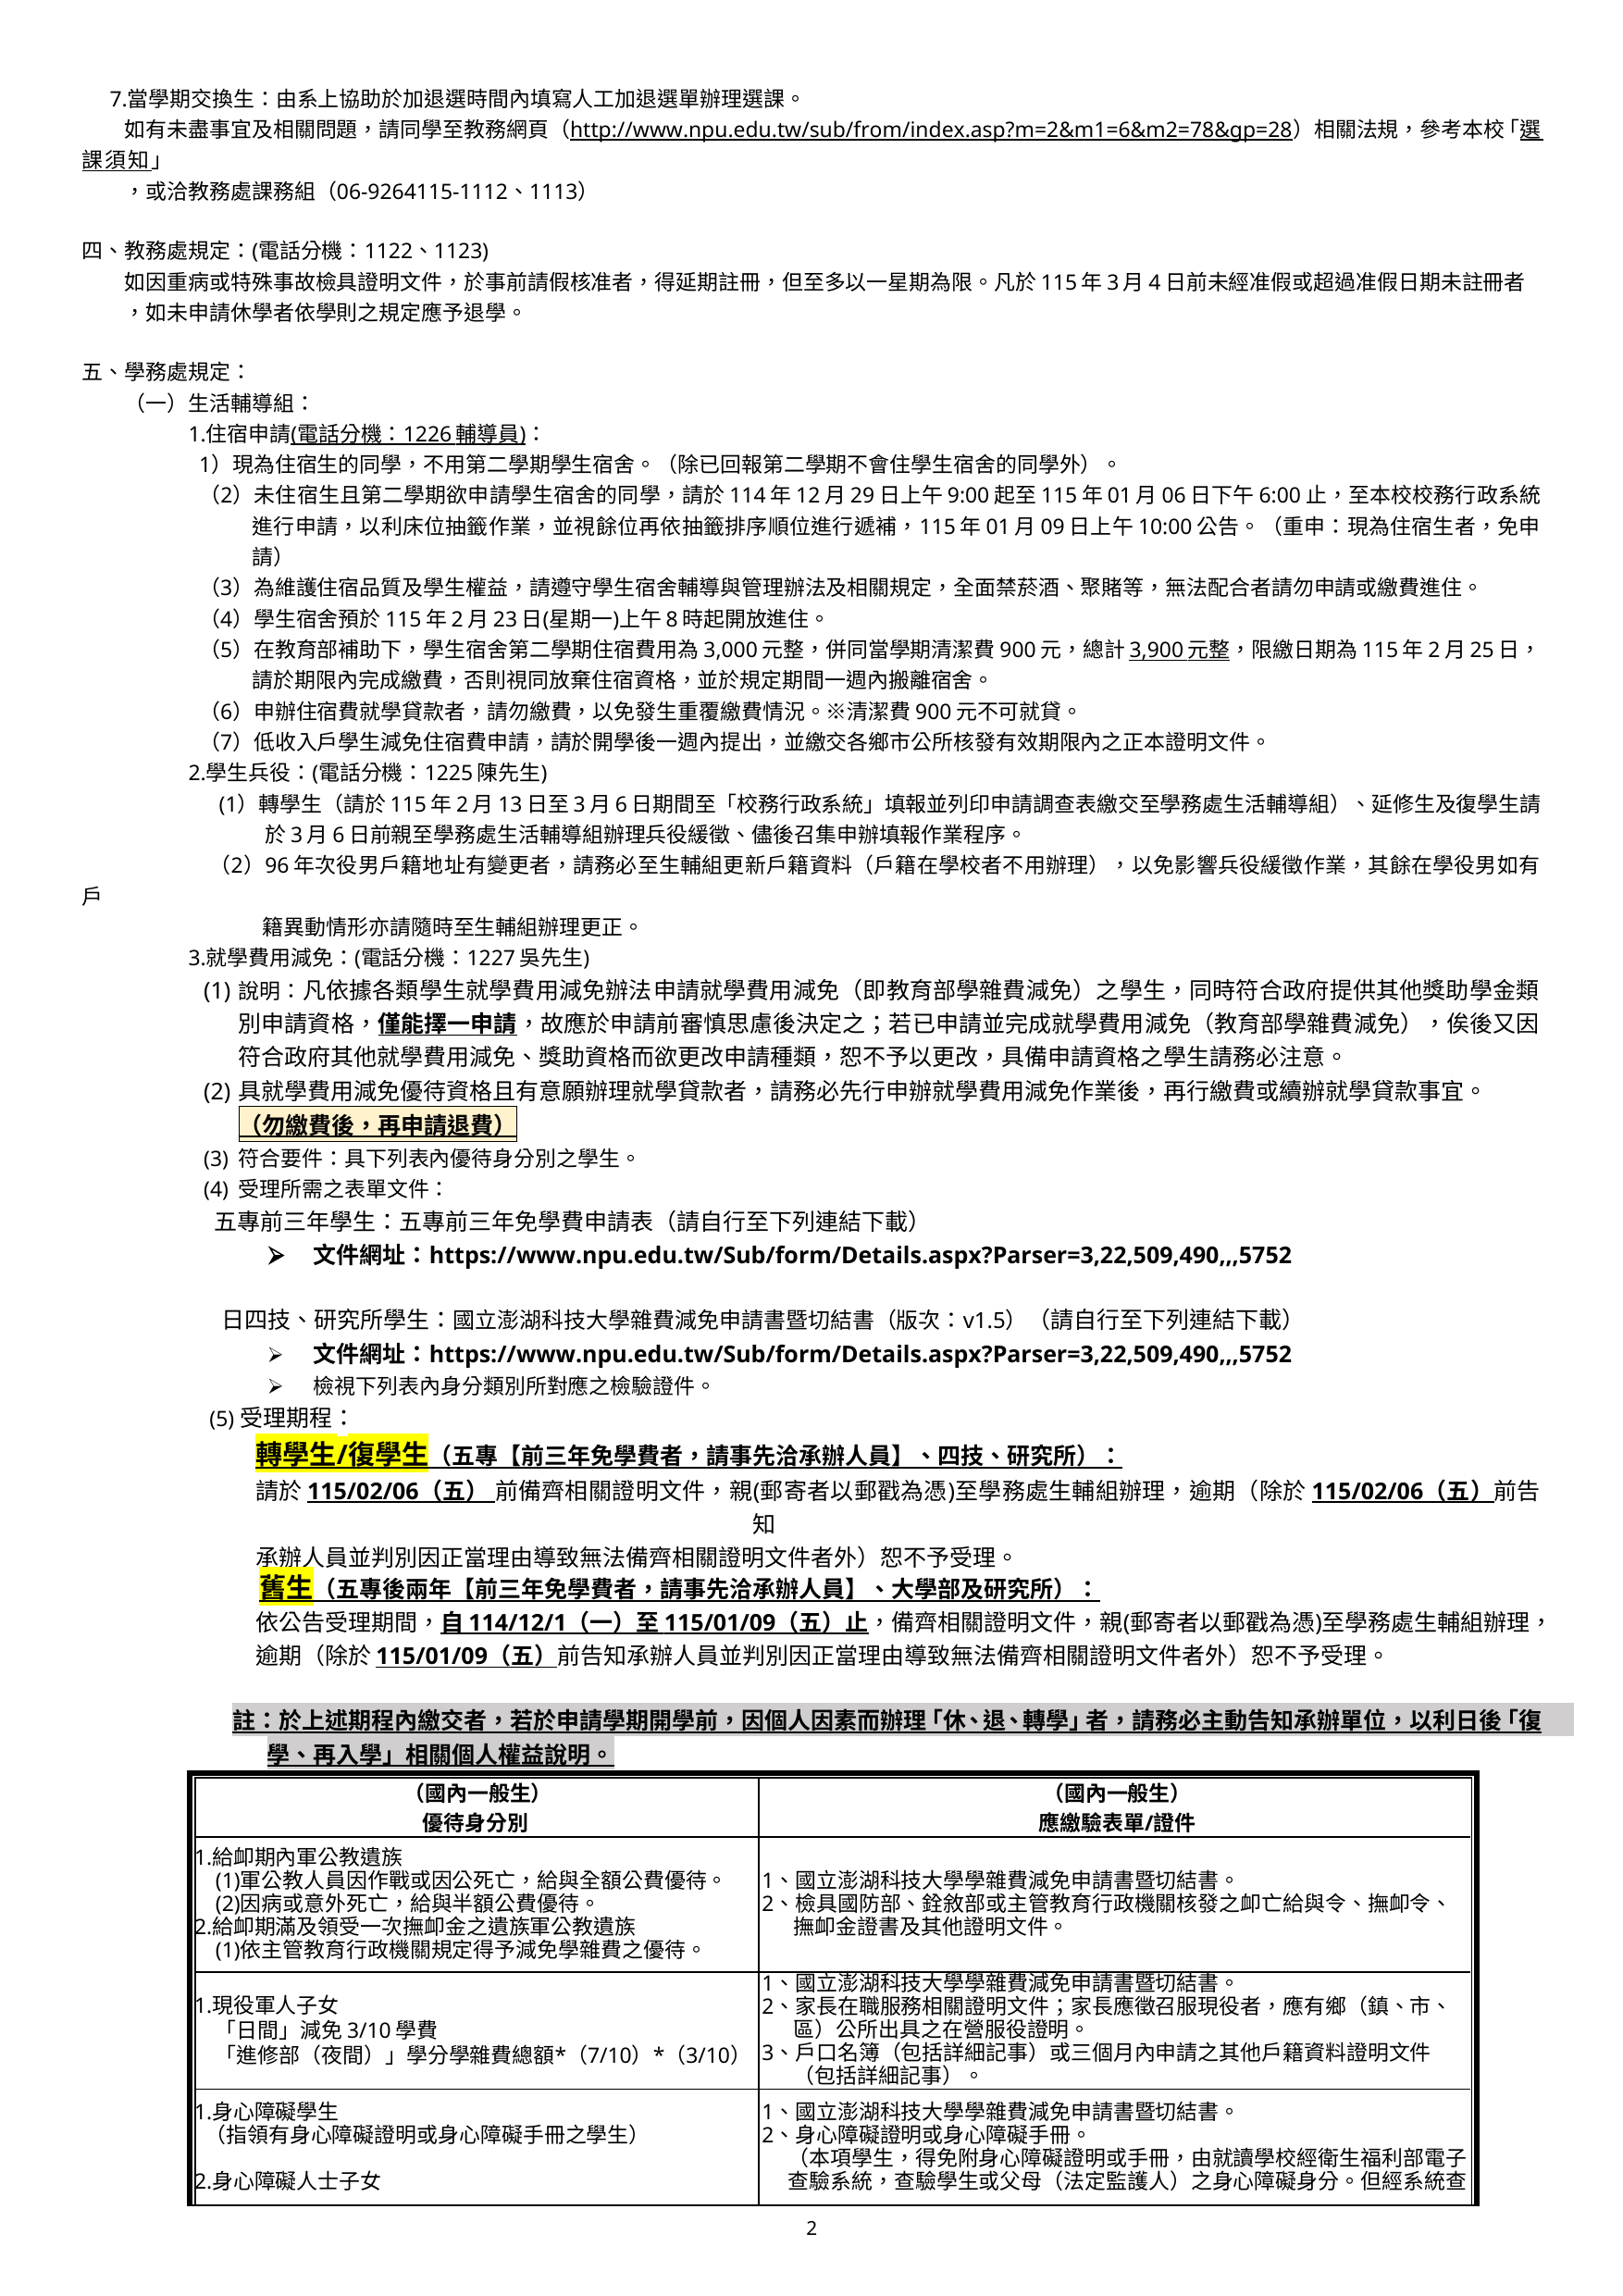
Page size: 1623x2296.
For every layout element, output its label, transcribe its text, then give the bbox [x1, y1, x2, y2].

text （2）未住宿生且第二學期欲申請學生宿舍的同學，請於114年12月29日上午9:00起至115年01月06日下午6:00止，至本校校務行政系統進行申請，以利床位抽籤作業，並視餘位再依抽籤排序順位進行遞補，115年01月09日上午10:00公告。（重申：現為住宿生者，免申請） [199, 478, 1541, 571]
text 3.就學費用減免：(電話分機：1227吳先生) [82, 941, 1541, 972]
text （勿繳費後，再申請退費） [240, 1107, 516, 1136]
text （2）96年次役男戶籍地址有變更者，請務必至生輔組更新戶籍資料（戶籍在學校者不用辦理），以免影響兵役緩徵作業，其餘在學役男如有戶 [82, 849, 1541, 911]
table_cell 1.給卹期內軍公教遺族 (1)軍公教人員因作戰或因公死亡，給與全額公費優待。 (2)因病或意外死亡，給與半額公費優待。 2.給卹期滿及領受一次撫卹金之遺族軍公教遺族 (1)依主管教育行政機關規定得予減免學雜費之優待。 [196, 1838, 758, 1971]
text 請於115/02/06（五） 前備齊相關證明文件，親(郵寄者以郵戳為憑)至學務處生輔組辦理，逾期（除於115/02/06（五）前告知 [255, 1472, 1541, 1540]
text 如因重病或特殊事故檢具證明文件，於事前請假核准者，得延期註冊，但至多以一星期為限。凡於115年3月4日前未經准假或超過准假日期未註冊者 [82, 265, 1541, 296]
text [240, 1137, 516, 1141]
text 日四技、研究所學生：國立澎湖科技大學雜費減免申請書暨切結書（版次：v1.5）（請自行至下列連結下載） [198, 1302, 1541, 1335]
text ，或洽教務處課務組（06-9264115-1112、1113） [82, 174, 1541, 205]
list 文件網址：https://www.npu.edu.tw/Sub/form/Details.aspx?Parser=3,22,509,490,,,5752 [267, 1335, 1541, 1369]
text 1.住宿申請(電話分機：1226輔導員)： [82, 417, 1541, 448]
text ，如未申請休學者依學則之規定應予退學。 [82, 296, 1541, 327]
table_header （國內一般生） 優待身分別 [196, 1779, 758, 1836]
table_header （國內一般生） 應繳驗表單/證件 [760, 1779, 1471, 1836]
text 逾期（除於115/01/09（五）前告知承辦人員並判別因正當理由導致無法備齊相關證明文件者外）恕不予受理。 [255, 1637, 1541, 1671]
text 五專前三年學生：五專前三年免學費申請表（請自行至下列連結下載） [186, 1203, 1541, 1237]
table_cell 1.身心障礙學生 （指領有身心障礙證明或身心障礙手冊之學生） 2.身心障礙人士子女 [196, 2090, 758, 2204]
text （5）在教育部補助下，學生宿舍第二學期住宿費用為3,000元整，併同當學期清潔費900元，總計3,900元整，限繳日期為115年2月25日，請於期限內完成繳費，否則視同放棄住宿資格，並於規定期間一週內搬離宿舍。 [199, 633, 1541, 695]
text 2.學生兵役：(電話分機：1225陳先生) [82, 756, 1541, 788]
text （一）生活輔導組： [82, 386, 1541, 417]
text 五、學務處規定： [82, 355, 1541, 386]
text （6）申辦住宿費就學貸款者，請勿繳費，以免發生重覆繳費情況。※清潔費900元不可就貸。 [199, 695, 1541, 726]
list 符合要件：具下列表內優待身分別之學生。 [204, 1142, 1541, 1173]
list 當學期交換生：由系上協助於加退選時間內填寫人工加退選單辦理選課。 [109, 82, 1541, 113]
text 轉學生/復學生（五專【前三年免學費者，請事先洽承辦人員】、四技、研究所）： [255, 1433, 1541, 1472]
table_cell 1、國立澎湖科技大學學雜費減免申請書暨切結書。 2、身心障礙證明或身心障礙手冊。 （本項學生，得免附身心障礙證明或手冊，由就讀學校經衛生福利部電子 查驗系統，查驗學生或父母（法定監護人）之身心障礙身分。但經系統查 [760, 2089, 1471, 2204]
text 四、教務處規定：(電話分機：1122、1123) [82, 234, 1541, 265]
list 檢視下列表內身分類別所對應之檢驗證件。 [267, 1369, 1541, 1400]
text 籍異動情形亦請隨時至生輔組辦理更正。 [82, 911, 1541, 941]
text 如有未盡事宜及相關問題，請同學至教務網頁（http://www.npu.edu.tw/sub/from/index.asp?m=2&m1=6&m2=78&gp=28）相關法規，參考本校「選課須知」 [82, 113, 1541, 174]
text [517, 1106, 1541, 1142]
text (5) 受理期程： [82, 1400, 1541, 1433]
text 註：於上述期程內繳交者，若於申請學期開學前，因個人因素而辦理「休、退、轉學」者，請務必主動告知承辦單位，以利日後「復 [232, 1703, 1541, 1731]
text 依公告受理期間，自114/12/1（一）至115/01/09（五）止，備齊相關證明文件，親(郵寄者以郵戳為憑)至學務處生輔組辦理， [255, 1604, 1541, 1637]
table_cell 1.現役軍人子女 「日間」減免3/10學費 「進修部（夜間）」學分學雜費總額*（7/10）*（3/10） [196, 1973, 758, 2089]
text 於3月6日前親至學務處生活輔導組辦理兵役緩徵、儘後召集申辦填報作業程序。 [265, 818, 1541, 849]
table_cell 1、國立澎湖科技大學學雜費減免申請書暨切結書。 2、檢具國防部、銓敘部或主管教育行政機關核發之卹亡給與令、撫卹令、 撫卹金證書及其他證明文件。 [760, 1836, 1471, 1971]
list 受理所需之表單文件： [204, 1173, 1541, 1203]
text (1）轉學生（請於115年2月13日至3月6日期間至「校務行政系統」填報並列印申請調查表繳交至學務處生活輔導組）、延修生及復學生請 [218, 788, 1541, 818]
text 承辦人員並判別因正當理由導致無法備齊相關證明文件者外）恕不予受理。 [255, 1540, 1541, 1573]
text （3）為維護住宿品質及學生權益，請遵守學生宿舍輔導與管理辦法及相關規定，全面禁菸酒、聚賭等，無法配合者請勿申請或繳費進住。 [199, 571, 1541, 602]
text 1）現為住宿生的同學，不用第二學期學生宿舍。（除已回報第二學期不會住學生宿舍的同學外）。 [199, 448, 1541, 478]
text （7）低收入戶學生減免住宿費申請，請於開學後一週內提出，並繳交各鄉市公所核發有效期限內之正本證明文件。 [199, 726, 1541, 756]
text 舊生（五專後兩年【前三年免學費者，請事先洽承辦人員】、大學部及研究所）： [175, 1573, 1541, 1604]
text （4）學生宿舍預於115年2月23日(星期一)上午8時起開放進住。 [199, 602, 1541, 633]
list 說明：凡依據各類學生就學費用減免辦法申請就學費用減免（即教育部學雜費減免）之學生，同時符合政府提供其他獎助學金類別申請資格，僅能擇一申請，故應於申請前審慎思慮後決定之；若已申請並完成就學費用減免（教育部學雜費減免），俟後又因符合政府其他就學費用減免、獎助資格而欲更改申請種類，恕不予以更改，具備申請資格之學生請務必注意。 [204, 972, 1541, 1073]
list 文件網址：https://www.npu.edu.tw/Sub/form/Details.aspx?Parser=3,22,509,490,,,5752 [267, 1237, 1541, 1271]
table_cell 1、國立澎湖科技大學學雜費減免申請書暨切結書。 2、家長在職服務相關證明文件；家長應徵召服現役者，應有鄉（鎮、市、 區）公所出具之在營服役證明。 3、戶口名簿（包括詳細記事）或三個月內申請之其他戶籍資料證明文件 （包括詳細記事）。 [760, 1971, 1471, 2089]
list 具就學費用減免優待資格且有意願辦理就學貸款者，請務必先行申辦就學費用減免作業後，再行繳費或續辦就學貸款事宜。 [204, 1073, 1541, 1106]
text 學、再入學」相關個人權益說明。 [232, 1733, 1541, 1769]
